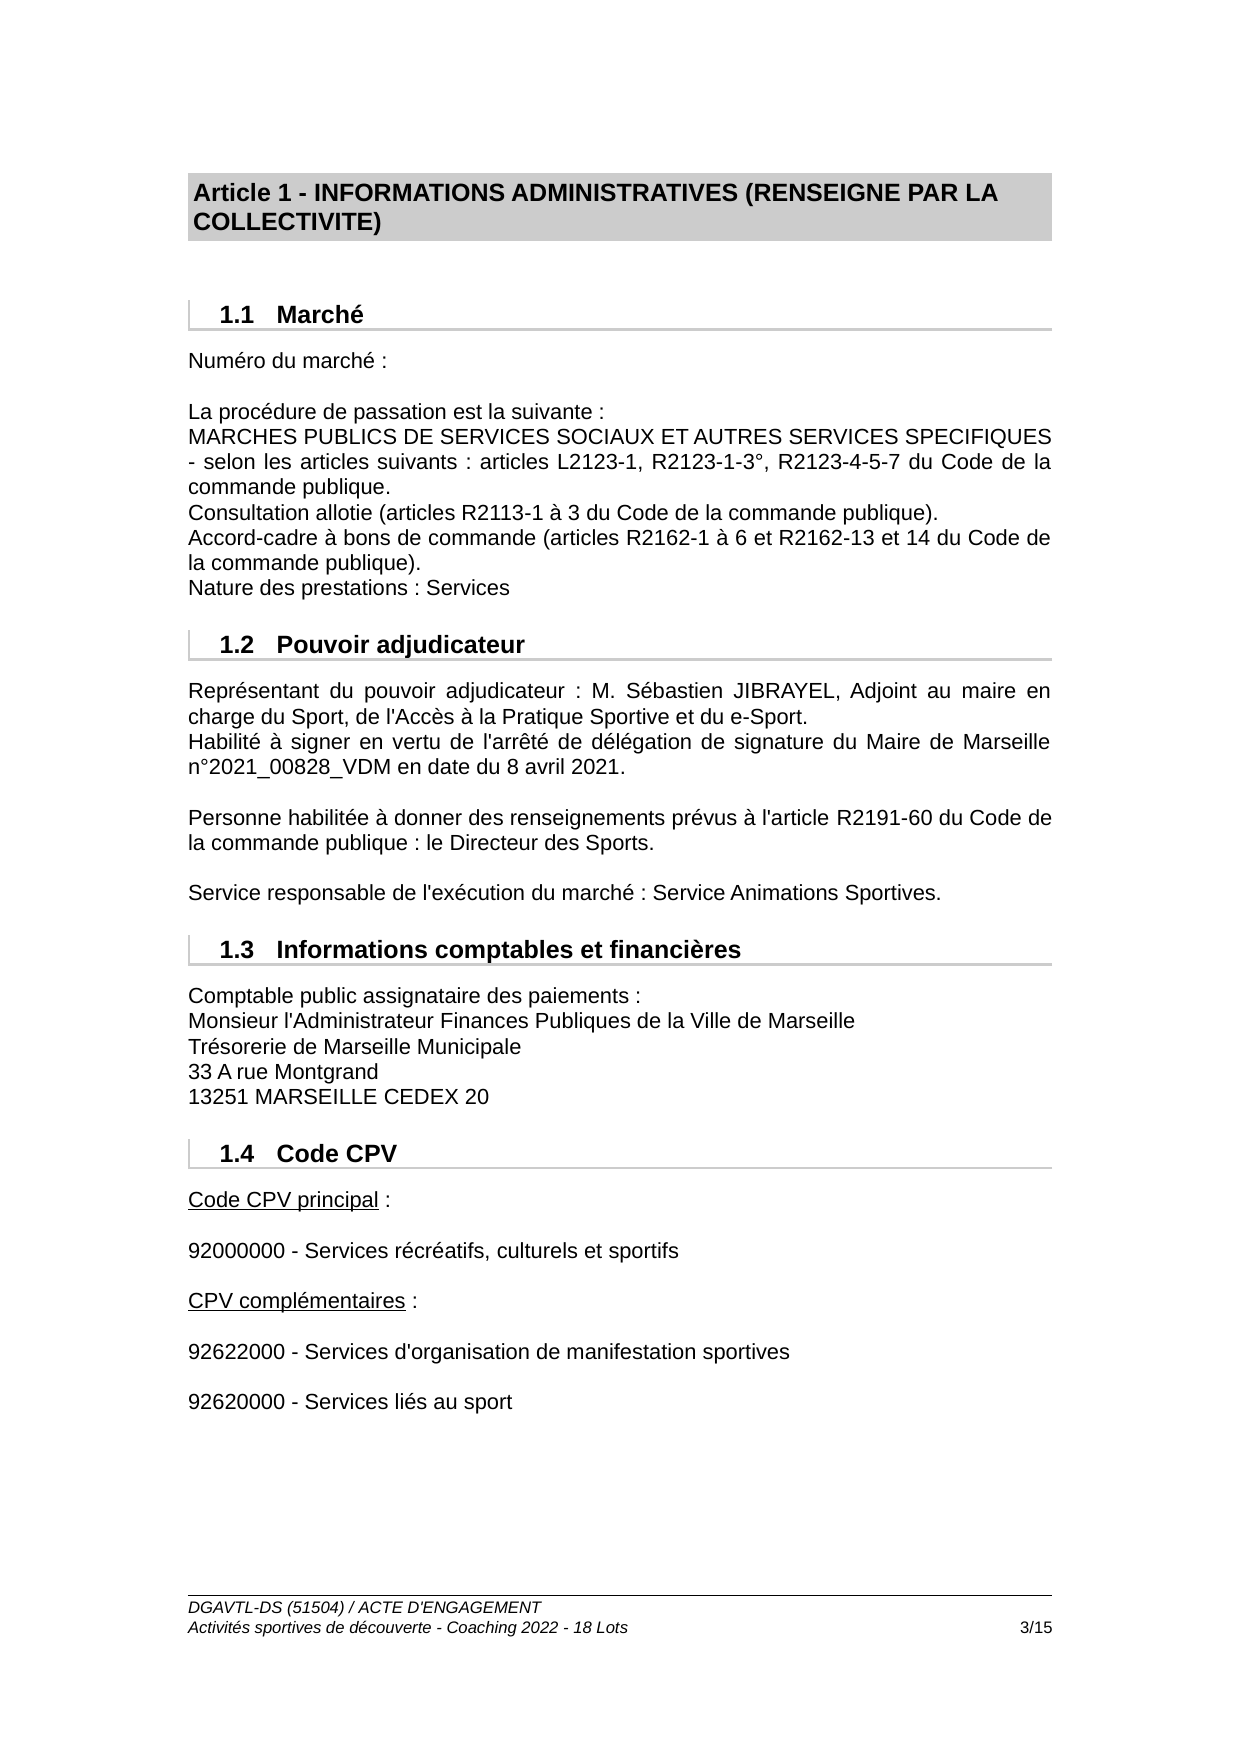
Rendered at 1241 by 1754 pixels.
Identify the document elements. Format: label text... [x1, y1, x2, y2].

text Nature des prestations : Services [188, 575, 1052, 600]
text 92000000 - Services récréatifs, culturels et sportifs [188, 1238, 1052, 1263]
text Code CPV principal : [188, 1187, 1052, 1212]
text 92622000 - Services d'organisation de manifestation sportives [188, 1338, 1052, 1364]
subtitle Code CPV [190, 1139, 1052, 1167]
text 33 A rue Montgrand [188, 1059, 1052, 1084]
text Représentant du pouvoir adjudicateur : M. Sébastien JIBRAYEL, Adjoint au maire en charge du Sport, de l'Accès à la Pratique Sportive et du e-Sport. [188, 678, 1052, 729]
text CPV complémentaires : [188, 1288, 1052, 1313]
text 92620000 - Services liés au sport [188, 1389, 1052, 1414]
subtitle Pouvoir adjudicateur [190, 630, 1052, 658]
text Service responsable de l'exécution du marché : Service Animations Sportives. [188, 880, 1052, 905]
text Habilité à signer en vertu de l'arrêté de délégation de signature du Maire de Marseille n°2021_00828_VDM en date du 8 avril 2021. [188, 729, 1052, 779]
text Numéro du marché : [188, 348, 1052, 373]
text La procédure de passation est la suivante : [188, 399, 1052, 424]
subtitle Marché [190, 300, 1052, 328]
text Consultation allotie (articles R2113-1 à 3 du Code de la commande publique). [188, 499, 1052, 525]
subtitle INFORMATIONS ADMINISTRATIVES (RENSEIGNE PAR LA COLLECTIVITE) [190, 175, 1050, 239]
text 13251 MARSEILLE CEDEX 20 [188, 1084, 1052, 1109]
text Monsieur l'Administrateur Finances Publiques de la Ville de Marseille [188, 1008, 1052, 1034]
text Accord-cadre à bons de commande (articles R2162-1 à 6 et R2162-13 et 14 du Code de la commande publique). [188, 525, 1052, 575]
text Trésorerie de Marseille Municipale [188, 1034, 1052, 1059]
subtitle Informations comptables et financières [190, 935, 1052, 963]
text Personne habilitée à donner des renseignements prévus à l'article R2191-60 du Code de la commande publique : le Directeur des Sports. [188, 804, 1052, 855]
text Comptable public assignataire des paiements : [188, 983, 1052, 1008]
text MARCHES PUBLICS DE SERVICES SOCIAUX ET AUTRES SERVICES SPECIFIQUES - selon les articles suivants : articles L2123-1, R2123-1-3°, R2123-4-5-7 du Code de la commande publique. [188, 424, 1052, 499]
